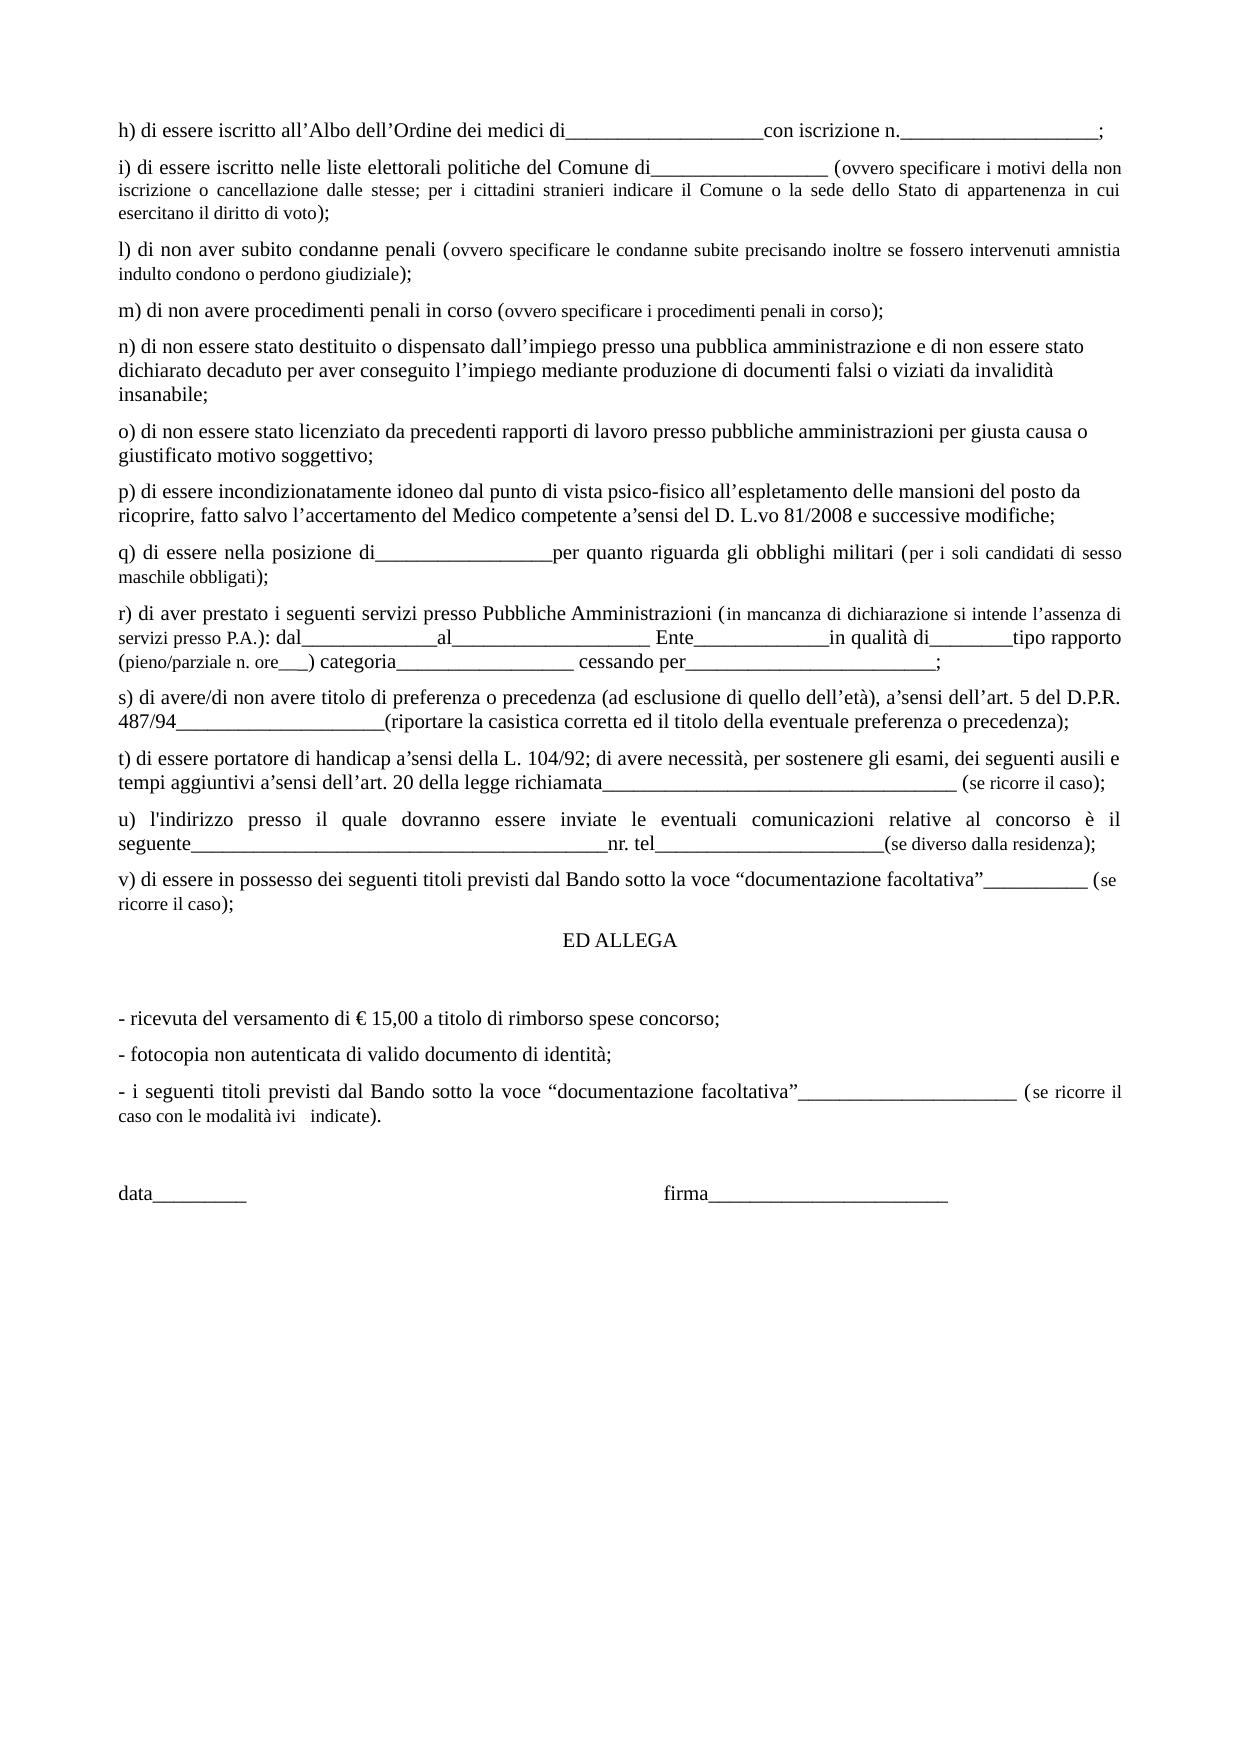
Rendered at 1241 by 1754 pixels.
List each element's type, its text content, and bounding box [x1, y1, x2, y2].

text - ricevuta del versamento di € 15,00 a titolo di rimborso spese concorso; [118, 1006, 1122, 1030]
text - fotocopia non autenticata di valido documento di identità; [118, 1042, 1122, 1066]
text t) di essere portatore di handicap a’sensi della L. 104/92; di avere necessità, per sostenere gli esami, dei seguenti ausili e tempi aggiuntivi a’sensi dell’art. 20 della legge richiamata__________________________________ (se ricorre il caso); [118, 746, 1122, 794]
text data_________ firma_______________________ [118, 1181, 1122, 1205]
text - i seguenti titoli previsti dal Bando sotto la voce “documentazione facoltativa”_____________________ (se ricorre il caso con le modalità ivi indicate). [118, 1079, 1122, 1127]
text p) di essere incondizionatamente idoneo dal punto di vista psico-fisico all’espletamento delle mansioni del posto da ricoprire, fatto salvo l’accertamento del Medico competente a’sensi del D. L.vo 81/2008 e successive modifiche; [118, 479, 1122, 527]
text r) di aver prestato i seguenti servizi presso Pubbliche Amministrazioni (in mancanza di dichiarazione si intende l’assenza di servizi presso P.A.): dal_____________al___________________ Ente_____________in qualità di________tipo rapporto (pieno/parziale n. ore___) categoria_________________ cessando per________________________; [118, 601, 1122, 673]
text ED ALLEGA [118, 928, 1122, 952]
text l) di non aver subito condanne penali (ovvero specificare le condanne subite precisando inoltre se fossero intervenuti amnistia indulto condono o perdono giudiziale); [118, 237, 1122, 285]
text n) di non essere stato destituito o dispensato dall’impiego presso una pubblica amministrazione e di non essere stato dichiarato decaduto per aver conseguito l’impiego mediante produzione di documenti falsi o viziati da invalidità insanabile; [118, 334, 1122, 406]
text o) di non essere stato licenziato da precedenti rapporti di lavoro presso pubbliche amministrazioni per giusta causa o giustificato motivo soggettivo; [118, 419, 1122, 467]
text v) di essere in possesso dei seguenti titoli previsti dal Bando sotto la voce “documentazione facoltativa”__________ (se ricorre il caso); [118, 867, 1122, 915]
text h) di essere iscritto all’Albo dell’Ordine dei medici di___________________con iscrizione n.___________________; [118, 118, 1122, 142]
text q) di essere nella posizione di_________________per quanto riguarda gli obblighi militari (per i soli candidati di sesso maschile obbligati); [118, 540, 1122, 588]
text m) di non avere procedimenti penali in corso (ovvero specificare i procedimenti penali in corso); [118, 297, 1122, 322]
text u) l'indirizzo presso il quale dovranno essere inviate le eventuali comunicazioni relative al concorso è il seguente________________________________________nr. tel______________________(se diverso dalla residenza); [118, 807, 1122, 855]
text i) di essere iscritto nelle liste elettorali politiche del Comune di_________________ (ovvero specificare i motivi della non iscrizione o cancellazione dalle stesse; per i cittadini stranieri indicare il Comune o la sede dello Stato di appartenenza in cui esercitano il diritto di voto); [118, 155, 1122, 224]
text s) di avere/di non avere titolo di preferenza o precedenza (ad esclusione di quello dell’età), a’sensi dell’art. 5 del D.P.R. 487/94____________________(riportare la casistica corretta ed il titolo della eventuale preferenza o precedenza); [118, 685, 1122, 733]
